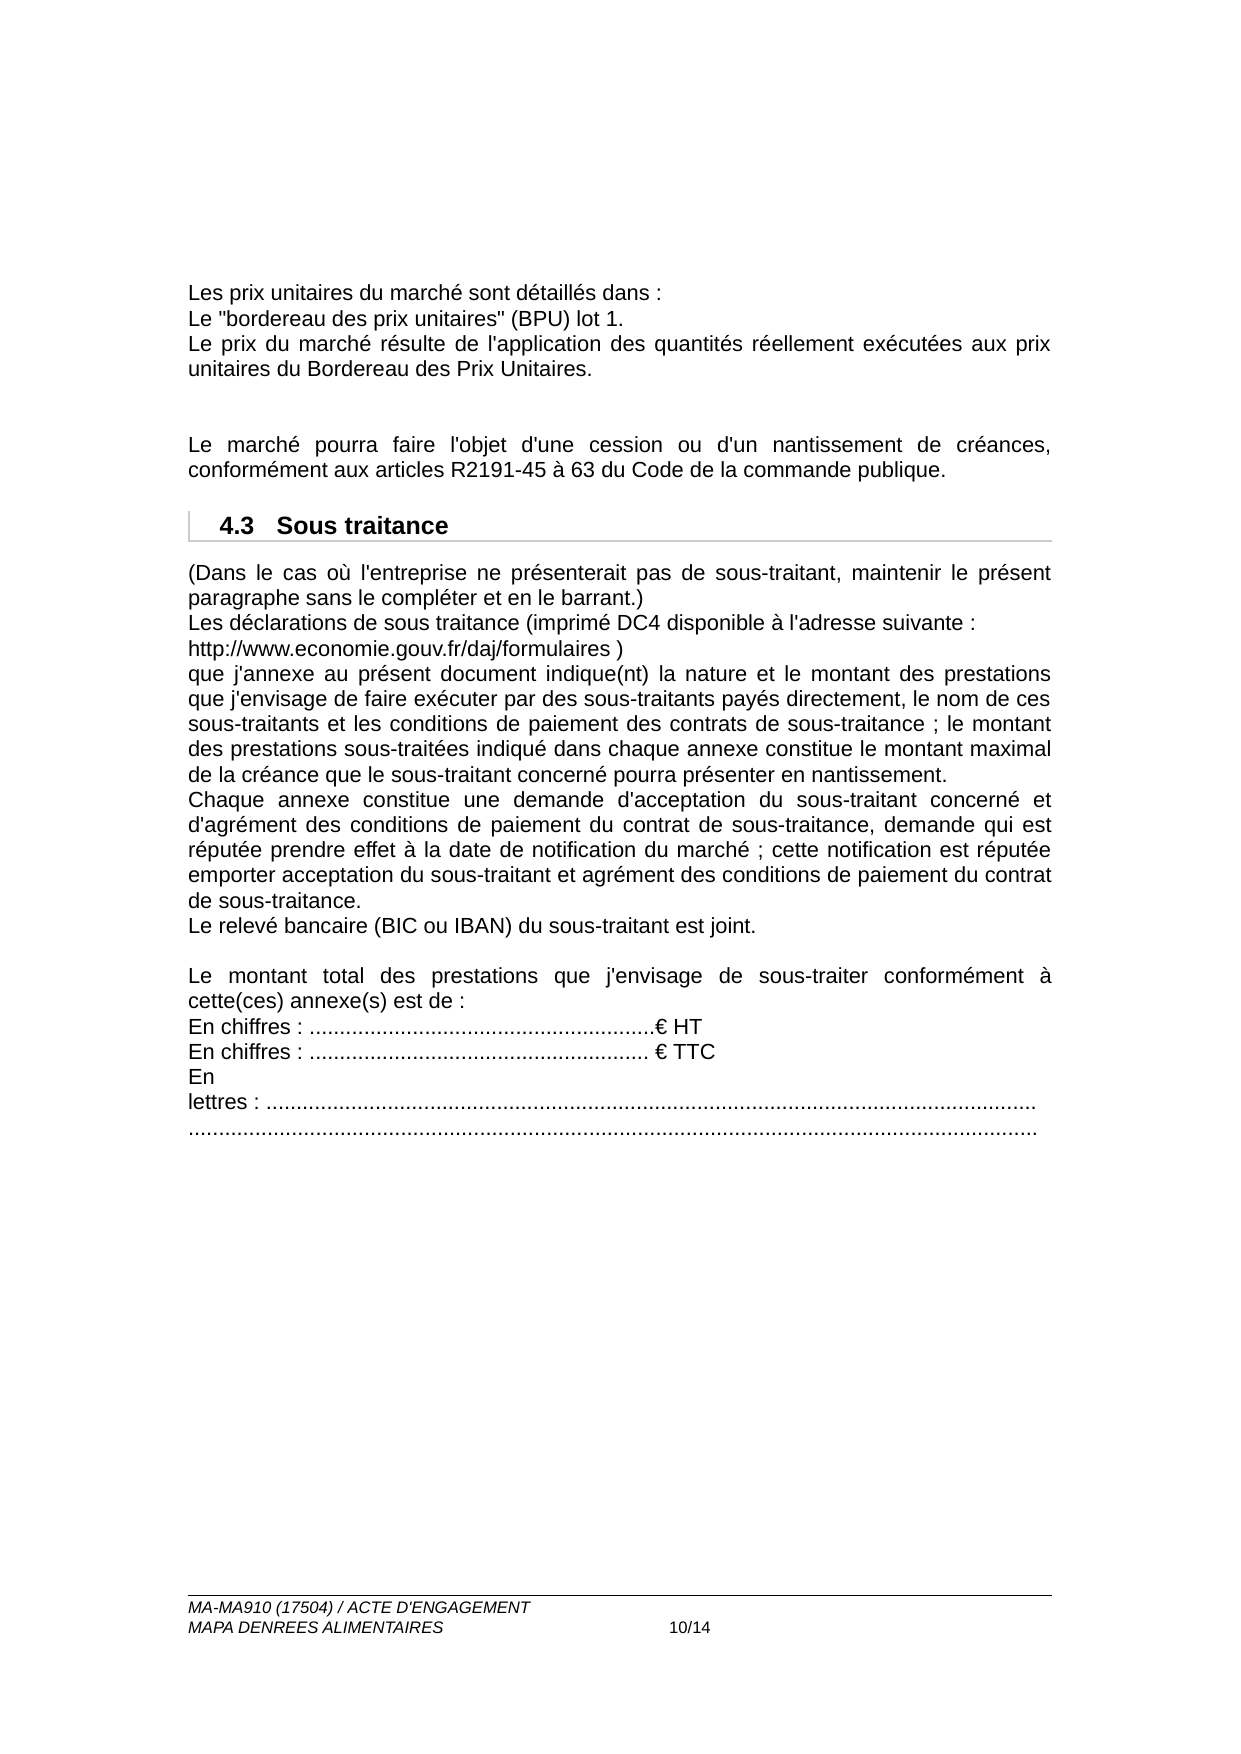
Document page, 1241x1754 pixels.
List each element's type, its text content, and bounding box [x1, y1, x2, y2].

subtitle Sous traitance [190, 511, 1052, 540]
text Le "bordereau des prix unitaires" (BPU) lot 1. [188, 305, 1052, 331]
text (Dans le cas où l'entreprise ne présenterait pas de sous-traitant, maintenir le présent paragraphe sans le compléter et en le barrant.) [188, 560, 1052, 610]
text Le montant total des prestations que j'envisage de sous-traiter conformément à cette(ces) annexe(s) est de : [188, 963, 1052, 1014]
text Le marché pourra faire l'objet d'une cession ou d'un nantissement de créances, conformément aux articles R2191-45 à 63 du Code de la commande publique. [188, 431, 1052, 482]
text Les prix unitaires du marché sont détaillés dans : [188, 280, 1052, 305]
text Le relevé bancaire (BIC ou IBAN) du sous-traitant est joint. [188, 913, 1052, 938]
text En chiffres : .........................................................€ HT [188, 1014, 1052, 1039]
text Chaque annexe constitue une demande d'acceptation du sous-traitant concerné et d'agrément des conditions de paiement du contrat de sous-traitance, demande qui est réputée prendre effet à la date de notification du marché ; cette notification est réputée emporter acceptation du sous-traitant et agrément des conditions de paiement du contrat de sous-traitance. [188, 787, 1052, 913]
text que j'annexe au présent document indique(nt) la nature et le montant des prestations que j'envisage de faire exécuter par des sous-traitants payés directement, le nom de ces sous-traitants et les conditions de paiement des contrats de sous-traitance ; le montant des prestations sous-traitées indiqué dans chaque annexe constitue le montant maximal de la créance que le sous-traitant concerné pourra présenter en nantissement. [188, 661, 1052, 787]
text En lettres : ............................................................................................................................... [188, 1064, 1052, 1114]
text Le prix du marché résulte de l'application des quantités réellement exécutées aux prix unitaires du Bordereau des Prix Unitaires. [188, 331, 1052, 381]
text En chiffres : ........................................................ € TTC [188, 1039, 1052, 1064]
text ............................................................................................................................................ [188, 1114, 1052, 1140]
text http://www.economie.gouv.fr/daj/formulaires ) [188, 636, 1052, 661]
text Les déclarations de sous traitance (imprimé DC4 disponible à l'adresse suivante : [188, 610, 1052, 636]
